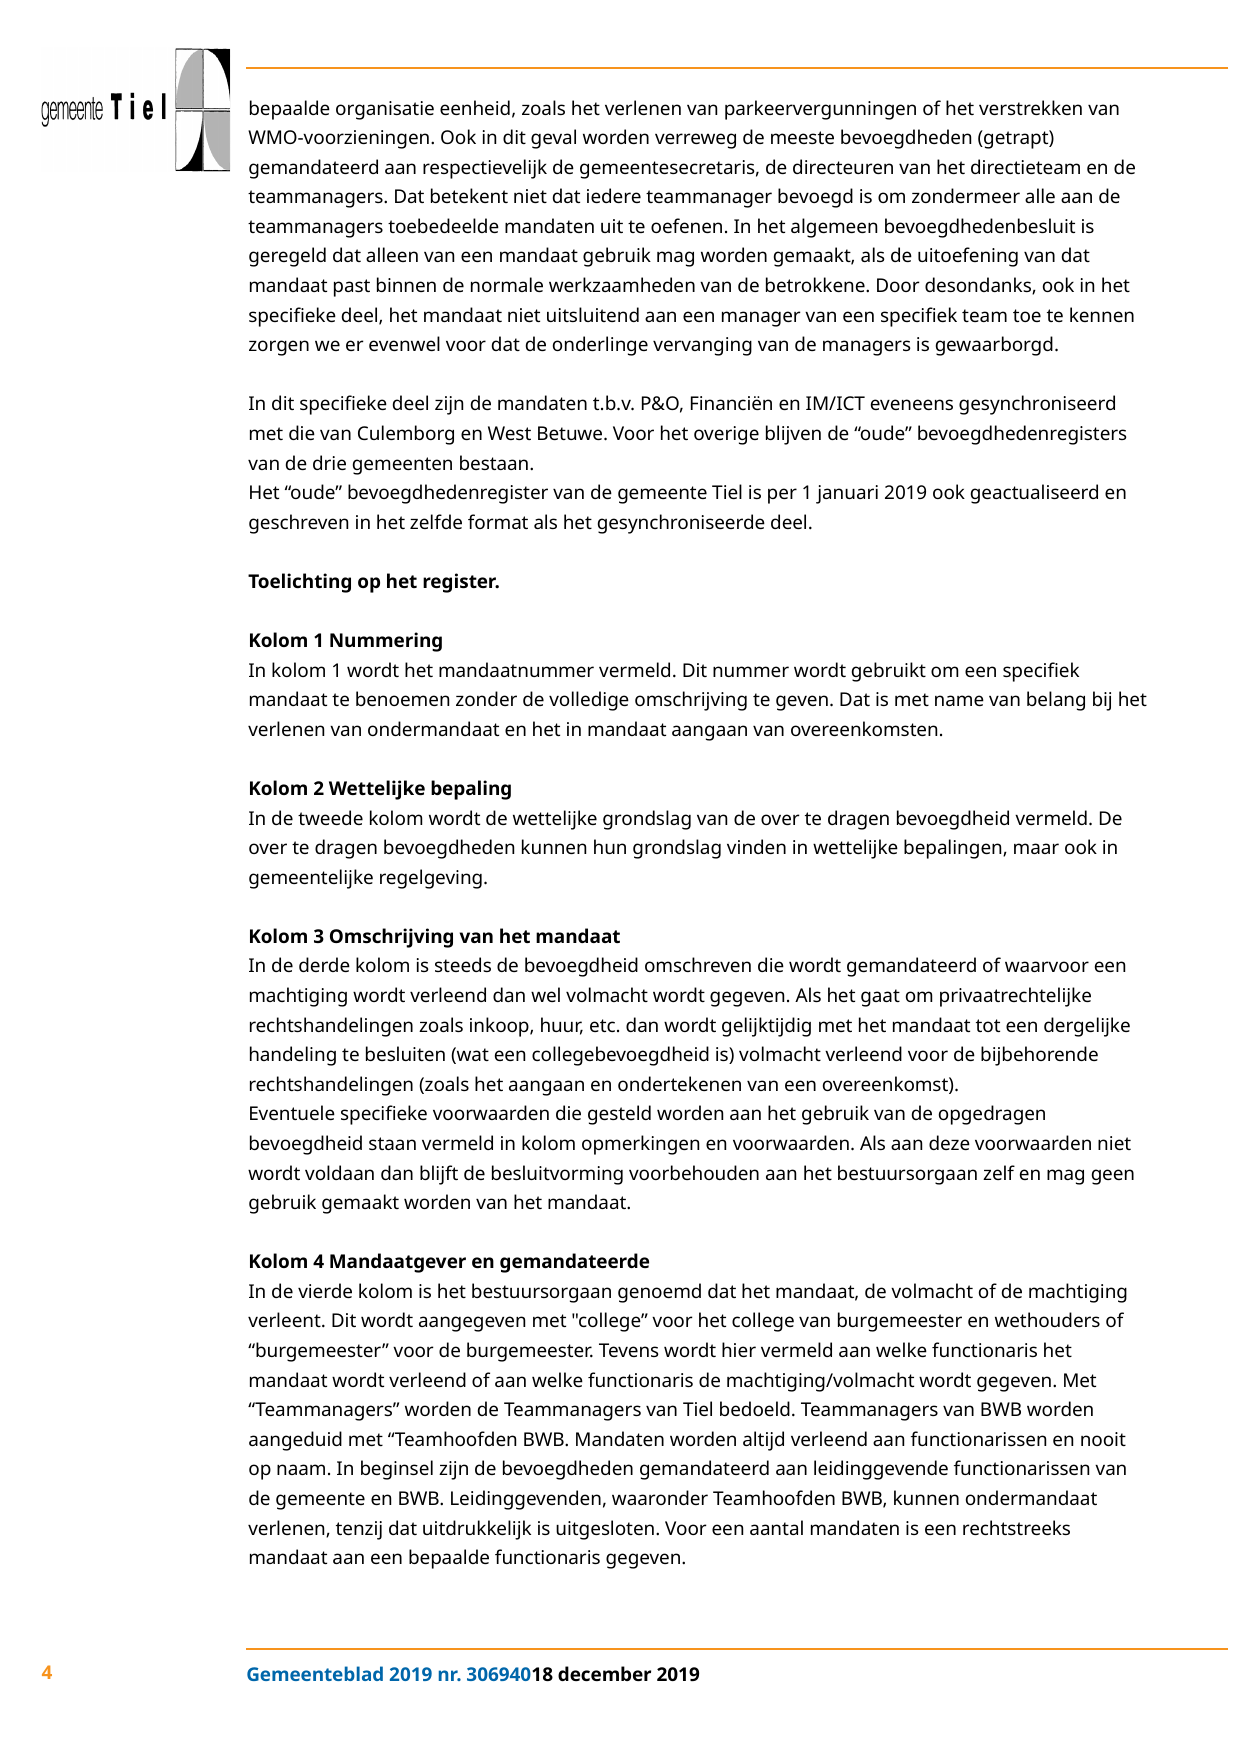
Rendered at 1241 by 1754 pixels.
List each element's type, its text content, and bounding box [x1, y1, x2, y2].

text Eventuele specifieke voorwaarden die gesteld worden aan het gebruik van de opgedragen bevoegdheid staan vermeld in kolom opmerkingen en voorwaarden. Als aan deze voorwaarden niet wordt voldaan dan blijft de besluitvorming voorbehouden aan het bestuursorgaan zelf en mag geen gebruik gemaakt worden van het mandaat. [248, 1101, 1152, 1215]
text In de vierde kolom is het bestuursorgaan genoemd dat het mandaat, de volmacht of de machtiging verleent. Dit wordt aangegeven met "college” voor het college van burgemeester en wethouders of “burgemeester” voor de burgemeester. Tevens wordt hier vermeld aan welke functionaris het mandaat wordt verleend of aan welke functionaris de machtiging/volmacht wordt gegeven. Met “Teammanagers” worden de Teammanagers van Tiel bedoeld. Teammanagers van BWB worden aangeduid met “Teamhoofden BWB. Mandaten worden altijd verleend aan functionarissen en nooit op naam. In beginsel zijn de bevoegdheden gemandateerd aan leidinggevende functionarissen van de gemeente en BWB. Leidinggevenden, waaronder Teamhoofden BWB, kunnen ondermandaat verlenen, tenzij dat uitdrukkelijk is uitgesloten. Voor een aantal mandaten is een rechtstreeks mandaat aan een bepaalde functionaris gegeven. [248, 1278, 1152, 1570]
text In de tweede kolom wordt de wettelijke grondslag van de over te dragen bevoegdheid vermeld. De over te dragen bevoegdheden kunnen hun grondslag vinden in wettelijke bepalingen, maar ook in gemeentelijke regelgeving. [248, 805, 1152, 890]
text Het “oude” bevoegdhedenregister van de gemeente Tiel is per 1 januari 2019 ook geactualiseerd en geschreven in het zelfde format als het gesynchroniseerde deel. [248, 479, 1152, 535]
text In dit specifieke deel zijn de mandaten t.b.v. P&O, Financiën en IM/ICT eveneens gesynchroniseerd met die van Culemborg en West Betuwe. Voor het overige blijven de “oude” bevoegdhedenregisters van de drie gemeenten bestaan. [248, 391, 1152, 476]
text Kolom 3 Omschrijving van het mandaat [248, 923, 1152, 949]
text Kolom 4 Mandaatgever en gemandateerde [248, 1248, 1152, 1274]
text Kolom 1 Nummering [248, 627, 1152, 653]
text Kolom 2 Wettelijke bepaling [248, 775, 1152, 801]
picture [41, 47, 231, 172]
text In kolom 1 wordt het mandaatnummer vermeld. Dit nummer wordt gebruikt om een specifiek mandaat te benoemen zonder de volledige omschrijving te geven. Dat is met name van belang bij het verlenen van ondermandaat en het in mandaat aangaan van overeenkomsten. [248, 657, 1152, 742]
text bepaalde organisatie eenheid, zoals het verlenen van parkeervergunningen of het verstrekken van WMO-voorzieningen. Ook in dit geval worden verreweg de meeste bevoegdheden (getrapt) gemandateerd aan respectievelijk de gemeentesecretaris, de directeuren van het directieteam en de teammanagers. Dat betekent niet dat iedere teammanager bevoegd is om zondermeer alle aan de teammanagers toebedeelde mandaten uit te oefenen. In het algemeen bevoegdhedenbesluit is geregeld dat alleen van een mandaat gebruik mag worden gemaakt, als de uitoefening van dat mandaat past binnen de normale werkzaamheden van de betrokkene. Door desondanks, ook in het specifieke deel, het mandaat niet uitsluitend aan een manager van een specifiek team toe te kennen zorgen we er evenwel voor dat de onderlinge vervanging van de managers is gewaarborgd. [248, 95, 1152, 357]
text Toelichting op het register. [248, 568, 1152, 594]
text In de derde kolom is steeds de bevoegdheid omschreven die wordt gemandateerd of waarvoor een machtiging wordt verleend dan wel volmacht wordt gegeven. Als het gaat om privaatrechtelijke rechtshandelingen zoals inkoop, huur, etc. dan wordt gelijktijdig met het mandaat tot een dergelijke handeling te besluiten (wat een collegebevoegdheid is) volmacht verleend voor de bijbehorende rechtshandelingen (zoals het aangaan en ondertekenen van een overeenkomst). [248, 953, 1152, 1097]
